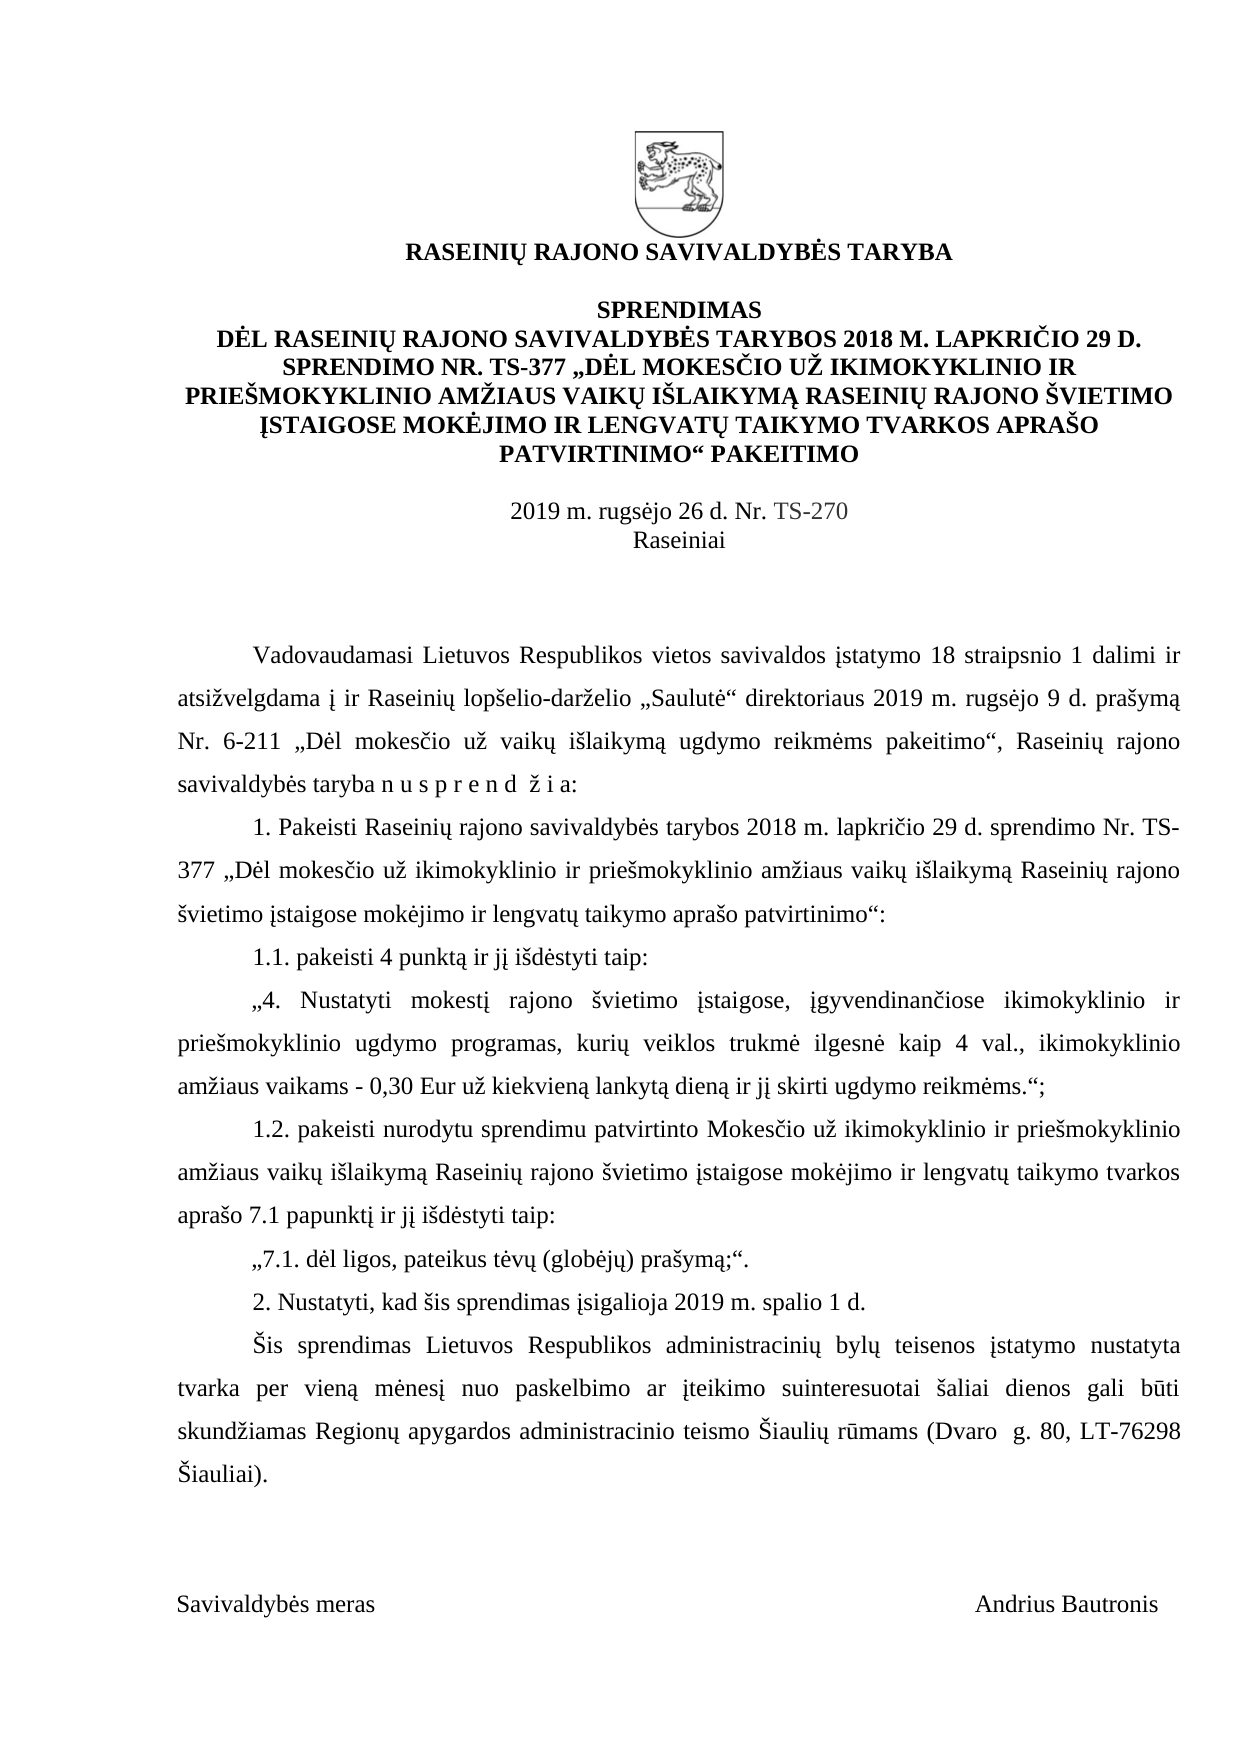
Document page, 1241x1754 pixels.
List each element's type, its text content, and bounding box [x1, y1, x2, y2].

text SPRENDIMAS [177, 295, 1181, 324]
text 2. Nustatyti, kad šis sprendimas įsigalioja 2019 m. spalio 1 d. [177, 1287, 1181, 1316]
text 1.2. pakeisti nurodytu sprendimu patvirtinto Mokesčio už ikimokyklinio ir priešmokyklinio amžiaus vaikų išlaikymą Raseinių rajono švietimo įstaigose mokėjimo ir lengvatų taikymo tvarkos aprašo 7.1 papunktį ir jį išdėstyti taip: [177, 1114, 1181, 1229]
text „7.1. dėl ligos, pateikus tėvų (globėjų) prašymą;“. [177, 1244, 1181, 1272]
text 1. Pakeisti Raseinių rajono savivaldybės tarybos 2018 m. lapkričio 29 d. sprendimo Nr. TS-377 „Dėl mokesčio už ikimokyklinio ir priešmokyklinio amžiaus vaikų išlaikymą Raseinių rajono švietimo įstaigose mokėjimo ir lengvatų taikymo aprašo patvirtinimo“: [177, 812, 1181, 927]
text Šis sprendimas Lietuvos Respublikos administracinių bylų teisenos įstatymo nustatyta tvarka per vieną mėnesį nuo paskelbimo ar įteikimo suinteresuotai šaliai dienos gali būti skundžiamas Regionų apygardos administracinio teismo Šiaulių rūmams (Dvaro g. 80, LT-76298 Šiauliai). [177, 1330, 1181, 1488]
text 2019 m. rugsėjo 26 d. Nr. TS-270 [177, 496, 1181, 525]
text 1.1. pakeisti 4 punktą ir jį išdėstyti taip: [177, 942, 1181, 971]
text RASEINIŲ RAJONO SAVIVALDYBĖS TARYBA [177, 237, 1181, 266]
text Vadovaudamasi Lietuvos Respublikos vietos savivaldos įstatymo 18 straipsnio 1 dalimi ir atsižvelgdama į ir Raseinių lopšelio-darželio „Saulutė“ direktoriaus 2019 m. rugsėjo 9 d. prašymą Nr. 6-211 „Dėl mokesčio už vaikų išlaikymą ugdymo reikmėms pakeitimo“, Raseinių rajono savivaldybės taryba n u s p r e n d ž i a: [177, 640, 1181, 798]
text Raseiniai [177, 525, 1181, 554]
text Savivaldybės meras Andrius Bautronis [176, 1589, 1181, 1617]
text „4. Nustatyti mokestį rajono švietimo įstaigose, įgyvendinančiose ikimokyklinio ir priešmokyklinio ugdymo programas, kurių veiklos trukmė ilgesnė kaip 4 val., ikimokyklinio amžiaus vaikams - 0,30 Eur už kiekvieną lankytą dieną ir jį skirti ugdymo reikmėms.“; [177, 985, 1181, 1100]
text DĖL RASEINIŲ RAJONO SAVIVALDYBĖS TARYBOS 2018 M. LAPKRIČIO 29 D. SPRENDIMO NR. ts-377 „DĖL MOKESČIO UŽ IKIMOKYKLINIO IR PRIEŠMOKYKLINIO AMŽIAUS VAIKŲ IŠLAIKYMĄ RASEINIŲ RAJONO ŠVIETIMO ĮSTAIGOSE MOKĖJIMO IR LENGVATŲ TAIKYMO TVARKOS APRAŠO PATVIRTINIMO“ PAKEITIMO [177, 324, 1181, 467]
